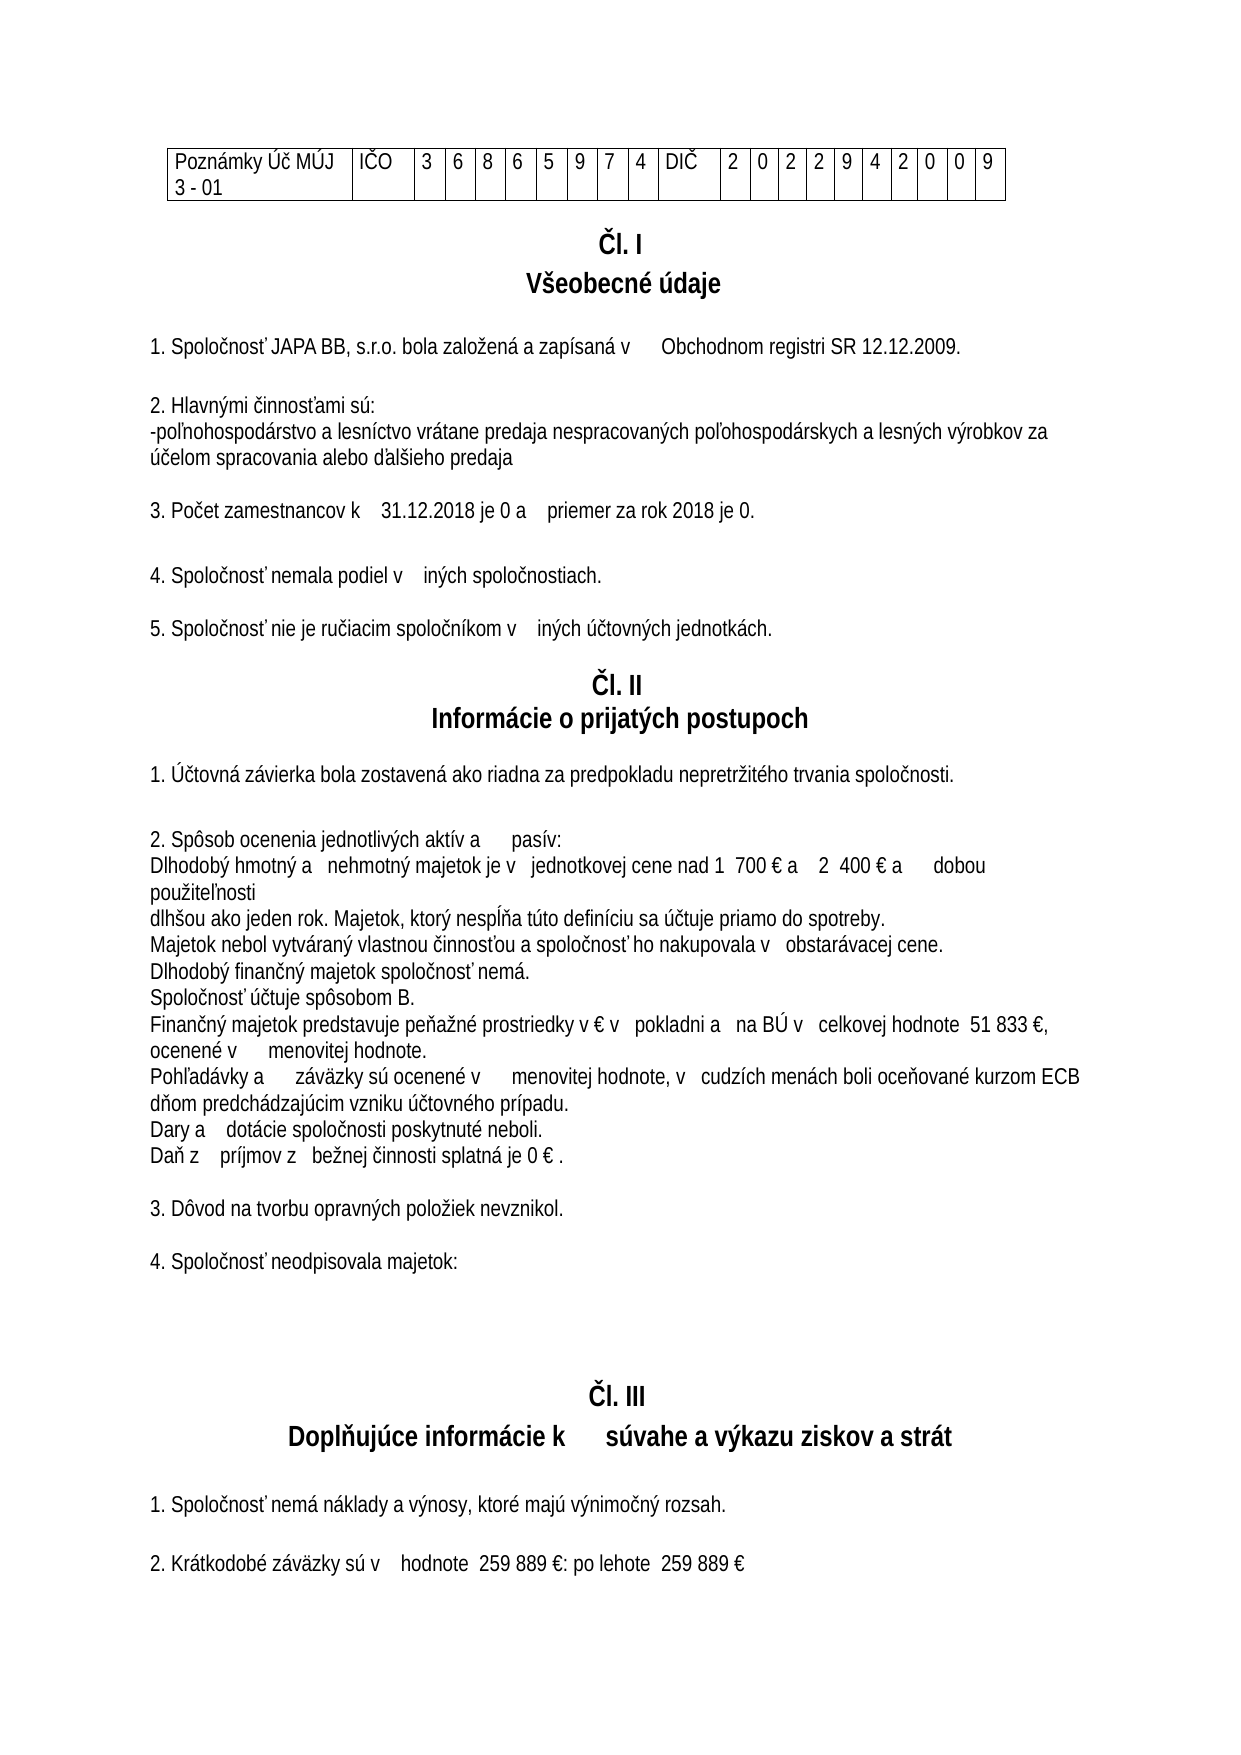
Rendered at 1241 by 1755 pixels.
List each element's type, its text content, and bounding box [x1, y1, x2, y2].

table_header 0 [948, 149, 975, 200]
text 3. Dôvod na tvorbu opravných položiek nevznikol. [150, 1195, 1090, 1221]
table_header 4 [629, 149, 658, 200]
table_header 0 [918, 149, 947, 200]
table_header 3 [415, 149, 445, 200]
table_header 2 [779, 149, 806, 200]
table_header 2 [721, 149, 750, 200]
text 2. Krátkodobé záväzky sú v hodnote 259 889 €: po lehote 259 889 € [150, 1550, 1090, 1577]
text účelom spracovania alebo ďalšieho predaja [150, 444, 1090, 471]
subtitle 1. Spoločnosť JAPA BB, s.r.o. bola založená a zapísaná v Obchodnom registri SR 12.12.2009. [150, 333, 1090, 359]
table_header 7 [598, 149, 628, 200]
table_header 2 [892, 149, 917, 200]
text Majetok nebol vytváraný vlastnou činnosťou a spoločnosť ho nakupovala v obstarávacej cene. [150, 931, 1090, 958]
table_header 9 [568, 149, 597, 200]
text 4. Spoločnosť nemala podiel v iných spoločnostiach. [150, 562, 1090, 588]
text Spoločnosť účtuje spôsobom B. [150, 984, 1090, 1011]
text -poľnohospodárstvo a lesníctvo vrátane predaja nespracovaných poľohospodárskych a lesných výrobkov za [150, 418, 1090, 444]
text Dlhodobý finančný majetok spoločnosť nemá. [150, 958, 1090, 984]
text 2. Spôsob ocenenia jednotlivých aktív a pasív: [150, 826, 1090, 852]
subtitle 5. Spoločnosť nie je ručiacim spoločníkom v iných účtovných jednotkách. [150, 615, 1090, 641]
text Daň z príjmov z bežnej činnosti splatná je 0 € . [150, 1142, 1090, 1169]
title Všeobecné údaje [150, 267, 1090, 300]
table_header DIČ [659, 149, 720, 200]
text Čl. III [150, 1379, 1090, 1413]
text Informácie o prijatých postupoch [150, 701, 1090, 734]
text Finančný majetok predstavuje peňažné prostriedky v € v pokladni a na BÚ v celkovej hodnote 51 833 €, ocenené v menovitej hodnote. [150, 1011, 1090, 1063]
text Dlhodobý hmotný a nehmotný majetok je v jednotkovej cene nad 1 700 € a 2 400 € a dobou použiteľnosti [150, 852, 1090, 905]
table_header 9 [835, 149, 862, 200]
text Dary a dotácie spoločnosti poskytnuté neboli. [150, 1116, 1090, 1142]
text 1. Spoločnosť nemá náklady a výnosy, ktoré majú výnimočný rozsah. [150, 1491, 1090, 1518]
text 2. Hlavnými činnosťami sú: [150, 392, 1090, 418]
subtitle 3. Počet zamestnancov k 31.12.2018 je 0 a priemer za rok 2018 je 0. [150, 497, 1090, 523]
table_header 9 [976, 149, 1005, 200]
text 4. Spoločnosť neodpisovala majetok: [150, 1248, 1090, 1274]
table_header 6 [506, 149, 536, 200]
table_header 8 [476, 149, 505, 200]
table_header 5 [537, 149, 567, 200]
title Čl. I [150, 227, 1090, 260]
text 1. Účtovná závierka bola zostavená ako riadna za predpokladu nepretržitého trvania spoločnosti. [150, 761, 1090, 787]
table_header 6 [446, 149, 475, 200]
table_header 4 [863, 149, 891, 200]
text Doplňujúce informácie k súvahe a výkazu ziskov a strát [150, 1419, 1090, 1453]
table_header Poznámky Úč MÚJ 3 - 01 [168, 149, 352, 200]
text Pohľadávky a záväzky sú ocenené v menovitej hodnote, v cudzích menách boli oceňované kurzom ECB dňom predchádzajúcim vzniku účtovného prípadu. [150, 1063, 1090, 1116]
table_header IČO [353, 149, 414, 200]
table_header 2 [807, 149, 834, 200]
text Čl. II [150, 668, 1090, 701]
table_header 0 [751, 149, 778, 200]
text dlhšou ako jeden rok. Majetok, ktorý nespĺňa túto definíciu sa účtuje priamo do spotreby. [150, 905, 1090, 931]
